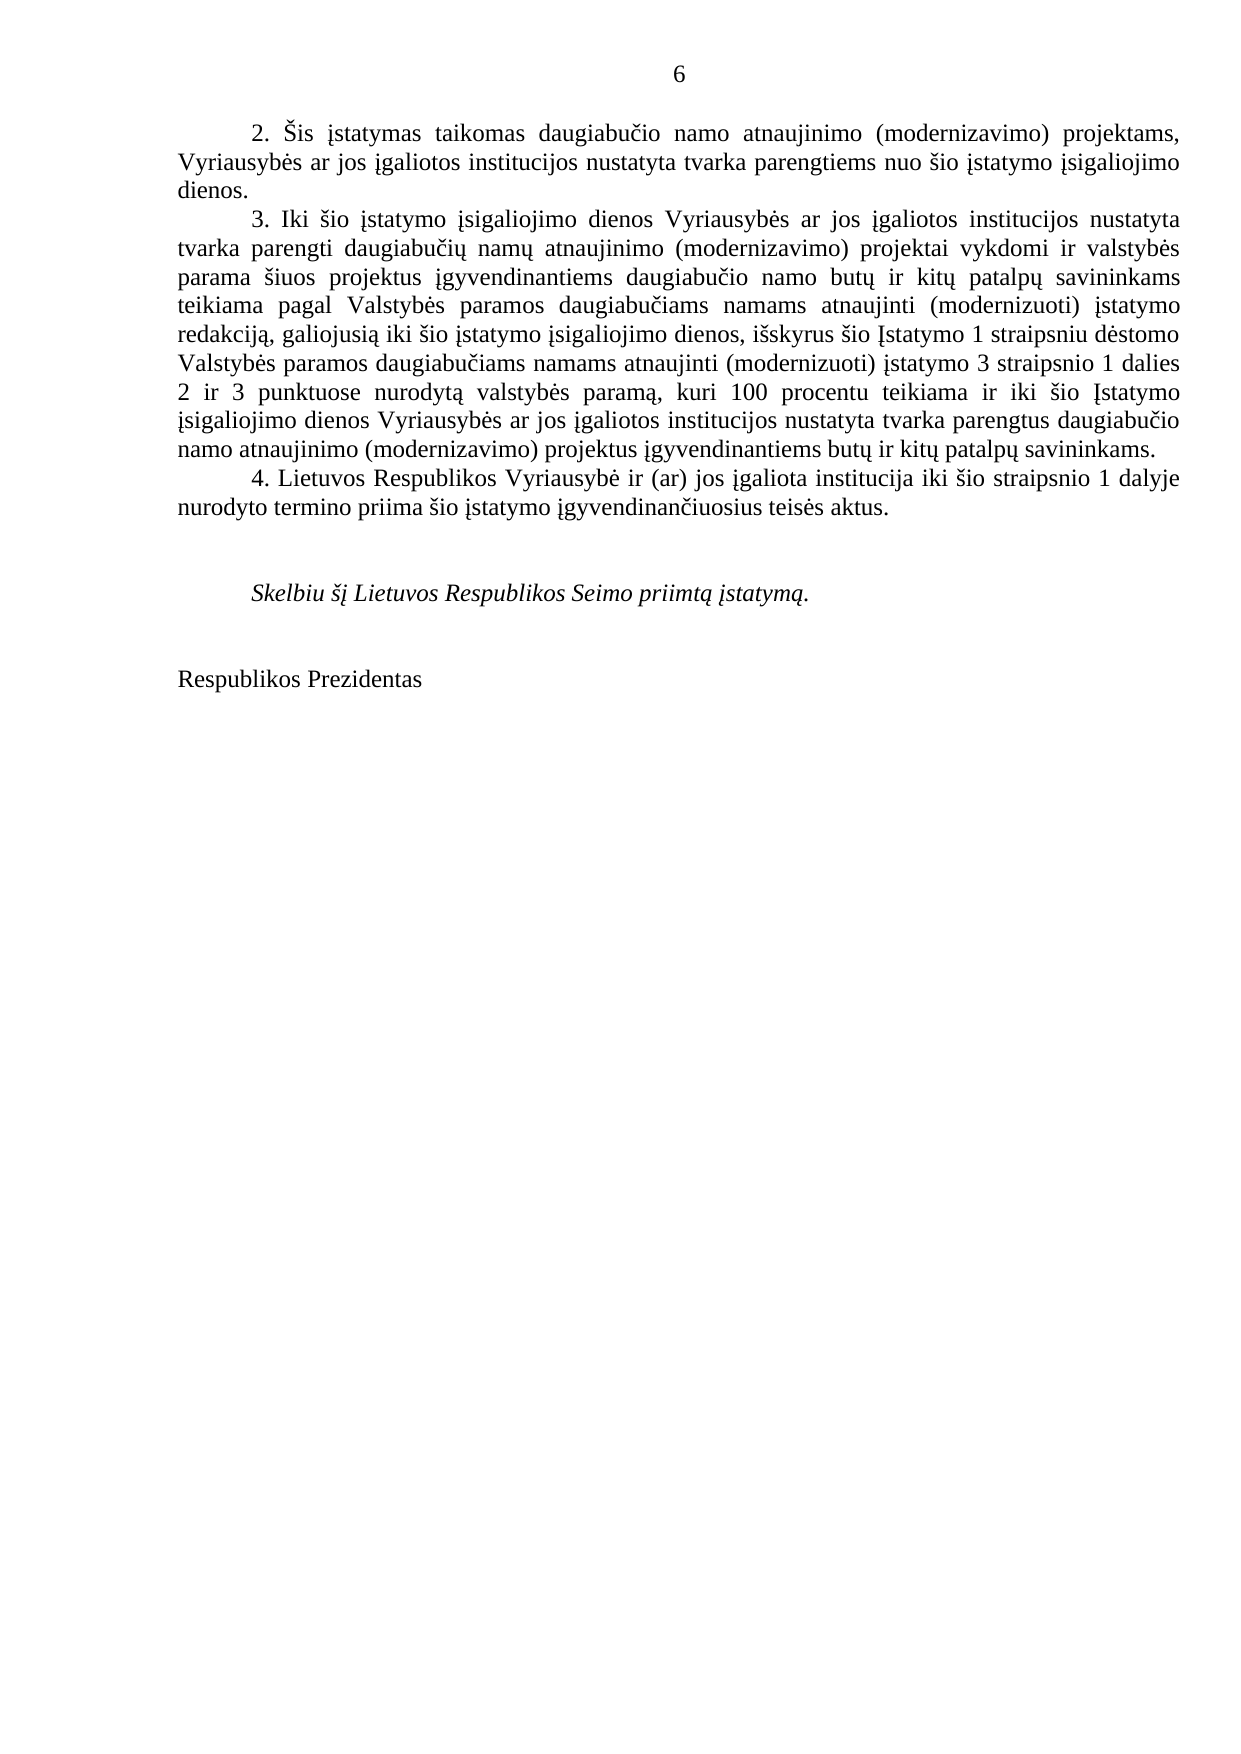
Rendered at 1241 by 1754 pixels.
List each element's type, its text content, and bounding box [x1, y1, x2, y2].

text 2. Šis įstatymas taikomas daugiabučio namo atnaujinimo (modernizavimo) projektams, Vyriausybės ar jos įgaliotos institucijos nustatyta tvarka parengtiems nuo šio įstatymo įsigaliojimo dienos. [177, 118, 1181, 204]
text 3. Iki šio įstatymo įsigaliojimo dienos Vyriausybės ar jos įgaliotos institucijos nustatyta tvarka parengti daugiabučių namų atnaujinimo (modernizavimo) projektai vykdomi ir valstybės parama šiuos projektus įgyvendinantiems daugiabučio namo butų ir kitų patalpų savininkams teikiama pagal Valstybės paramos daugiabučiams namams atnaujinti (modernizuoti) įstatymo redakciją, galiojusią iki šio įstatymo įsigaliojimo dienos, išskyrus šio Įstatymo 1 straipsniu dėstomo Valstybės paramos daugiabučiams namams atnaujinti (modernizuoti) įstatymo 3 straipsnio 1 dalies 2 ir 3 punktuose nurodytą valstybės paramą, kuri 100 procentu teikiama ir iki šio Įstatymo įsigaliojimo dienos Vyriausybės ar jos įgaliotos institucijos nustatyta tvarka parengtus daugiabučio namo atnaujinimo (modernizavimo) projektus įgyvendinantiems butų ir kitų patalpų savininkams. [177, 204, 1181, 463]
text Skelbiu šį Lietuvos Respublikos Seimo priimtą įstatymą. [177, 578, 1181, 607]
text Respublikos Prezidentas [177, 664, 1181, 693]
text 4. Lietuvos Respublikos Vyriausybė ir (ar) jos įgaliota institucija iki šio straipsnio 1 dalyje nurodyto termino priima šio įstatymo įgyvendinančiuosius teisės aktus. [177, 463, 1181, 521]
